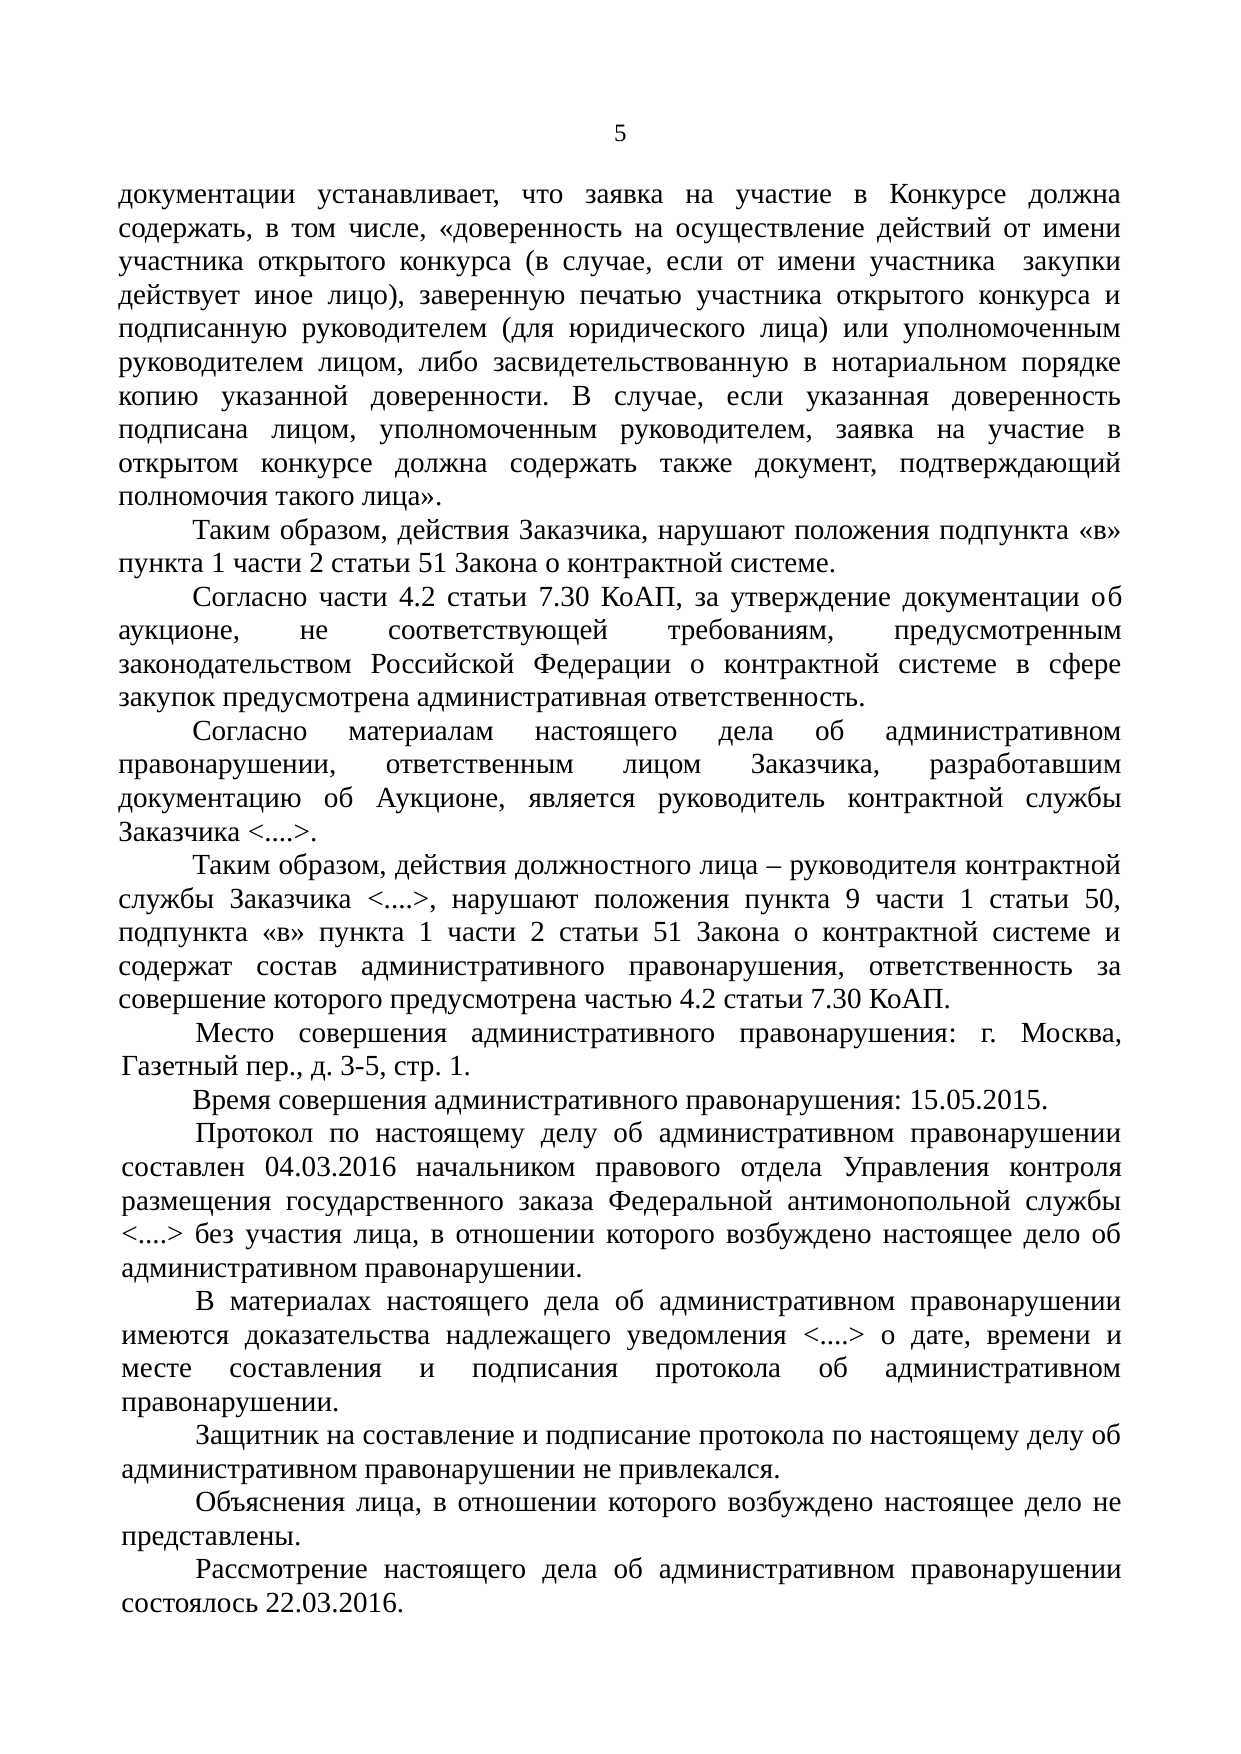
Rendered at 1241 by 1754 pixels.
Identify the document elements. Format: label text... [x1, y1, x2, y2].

text Рассмотрение настоящего дела об административном правонарушении состоялось 22.03.2016. [121, 1552, 1122, 1619]
text Время совершения административного правонарушения: 15.05.2015. [118, 1082, 1122, 1116]
text Таким образом, действия Заказчика, нарушают положения подпункта «в» пункта 1 части 2 статьи 51 Закона о контрактной системе. [118, 512, 1122, 579]
text Объяснения лица, в отношении которого возбуждено настоящее дело не представлены. [121, 1484, 1122, 1552]
text Место совершения административного правонарушения: г. Москва, Газетный пер., д. 3-5, стр. 1. [121, 1015, 1122, 1082]
text Защитник на составление и подписание протокола по настоящему делу об административном правонарушении не привлекался. [121, 1417, 1122, 1484]
text Таким образом, действия должностного лица – руководителя контрактной службы Заказчика <....>, нарушают положения пункта 9 части 1 статьи 50, подпункта «в» пункта 1 части 2 статьи 51 Закона о контрактной системе и содержат состав административного правонарушения, ответственность за совершение которого предусмотрена частью 4.2 статьи 7.30 КоАП. [118, 847, 1122, 1015]
text Протокол по настоящему делу об административном правонарушении составлен 04.03.2016 начальником правового отдела Управления контроля размещения государственного заказа Федеральной антимонопольной службы <....> без участия лица, в отношении которого возбуждено настоящее дело об административном правонарушении. [121, 1116, 1122, 1283]
text Согласно материалам настоящего дела об административном правонарушении, ответственным лицом Заказчика, разработавшим документацию об Аукционе, является руководитель контрактной службы Заказчика <....>. [118, 713, 1122, 847]
text Согласно части 4.2 статьи 7.30 КоАП, за утверждение документации об аукционе, не соответствующей требованиям, предусмотренным законодательством Российской Федерации о контрактной системе в сфере закупок предусмотрена административная ответственность. [118, 579, 1122, 713]
text В материалах настоящего дела об административном правонарушении имеются доказательства надлежащего уведомления <....> о дате, времени и месте составления и подписания протокола об административном правонарушении. [121, 1283, 1122, 1417]
text документации устанавливает, что заявка на участие в Конкурсе должна содержать, в том числе, «доверенность на осуществление действий от имени участника открытого конкурса (в случае, если от имени участника закупки действует иное лицо), заверенную печатью участника открытого конкурса и подписанную руководителем (для юридического лица) или уполномоченным руководителем лицом, либо засвидетельствованную в нотариальном порядке копию указанной доверенности. В случае, если указанная доверенность подписана лицом, уполномоченным руководителем, заявка на участие в открытом конкурсе должна содержать также документ, подтверждающий полномочия такого лица». [118, 176, 1122, 512]
